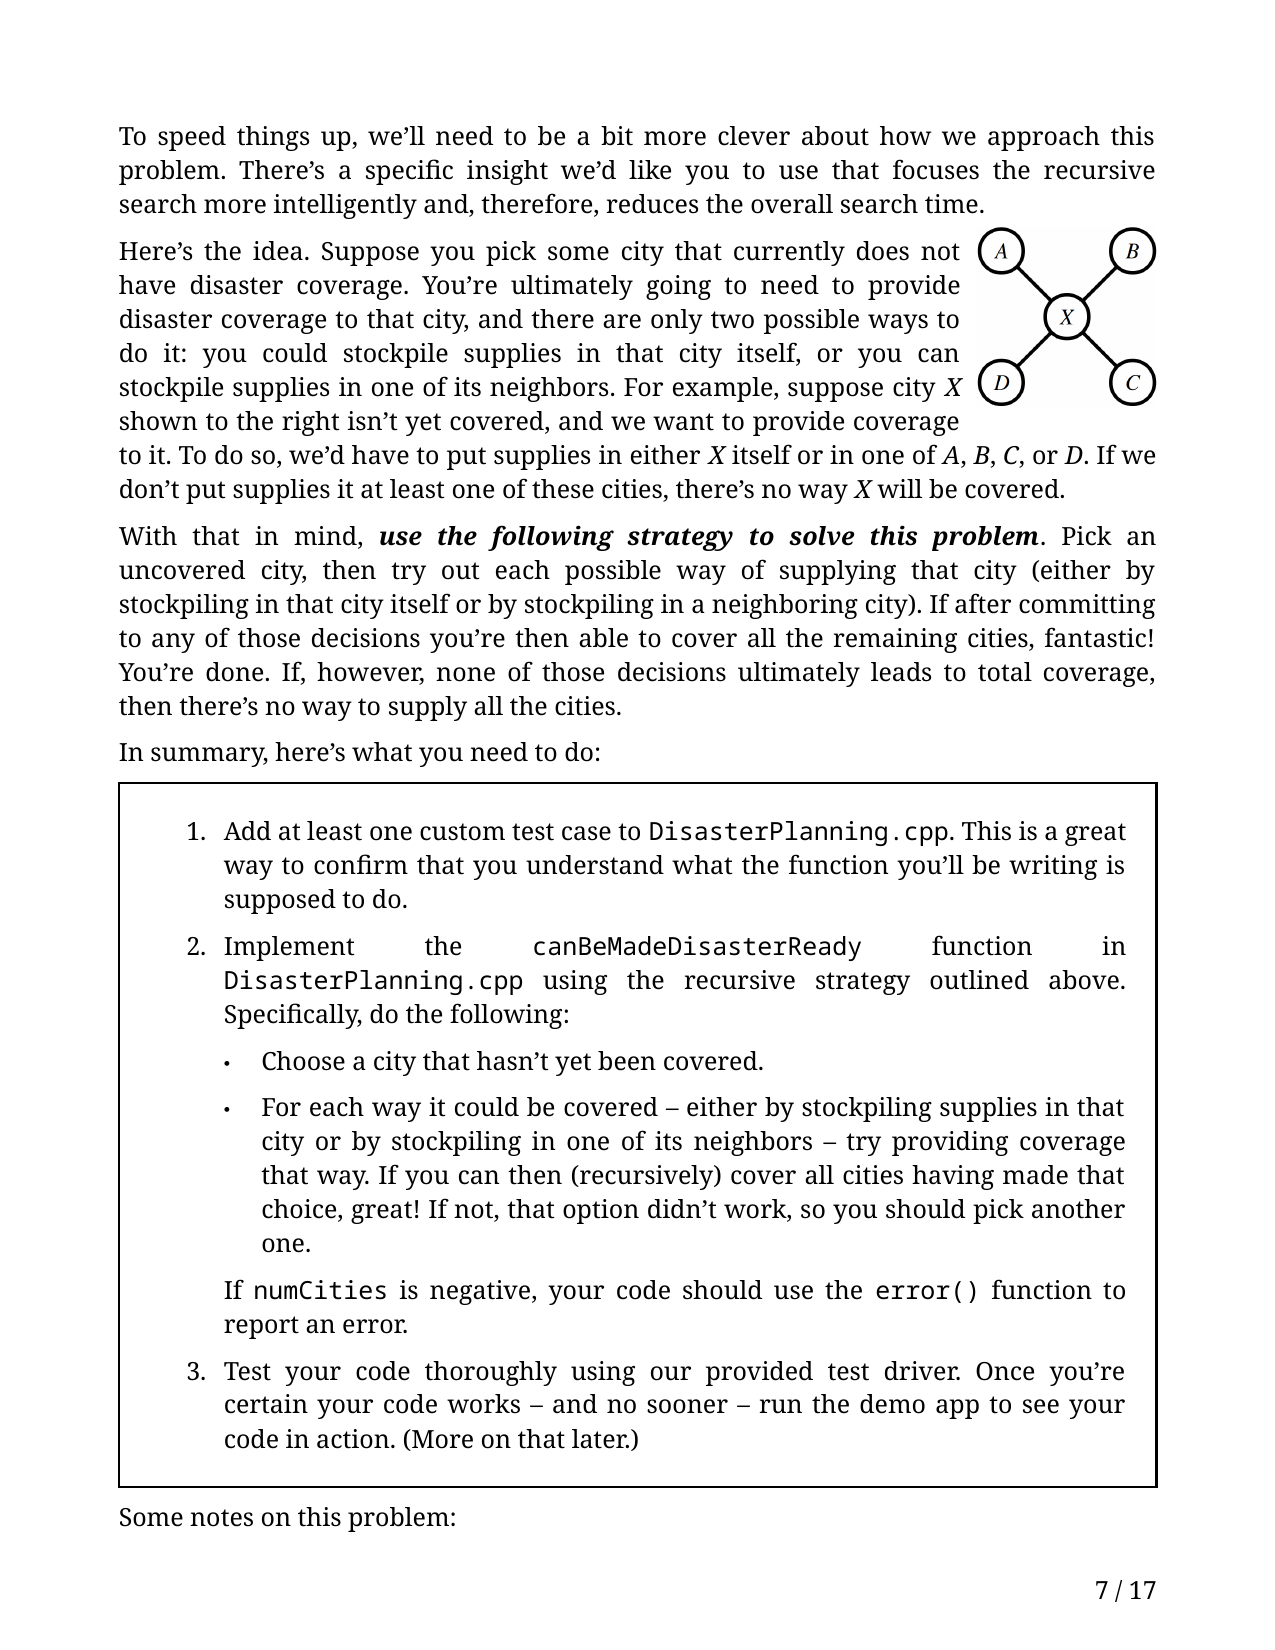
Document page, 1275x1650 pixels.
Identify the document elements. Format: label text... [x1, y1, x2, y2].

text Here’s the idea. Suppose you pick some city that currently does not have disaster coverage. You’re ultimately going to need to provide disaster coverage to that city, and there are only two possible ways to do it: you could stockpile supplies in that city itself, or you can stockpile supplies in one of its neighbors. For example, suppose city X shown to the right isn’t yet covered, and we want to provide coverage to it. To do so, we’d have to put supplies in either X itself or in one of A, B, C, or D. If we don’t put supplies it at least one of these cities, there’s no way X will be covered. [118, 233, 1156, 506]
text With that in mind, use the following strategy to solve this problem. Pick an uncovered city, then try out each possible way of supplying that city (either by stockpiling in that city itself or by stockpiling in a neighboring city). If after committing to any of those decisions you’re then able to cover all the remaining cities, fantastic! You’re done. If, however, none of those decisions ultimately leads to total coverage, then there’s no way to supply all the cities. [118, 518, 1156, 723]
text To speed things up, we’ll need to be a bit more clever about how we approach this problem. There’s a specific insight we’d like you to use that focuses the recursive search more intelligently and, therefore, reduces the overall search time. [118, 118, 1156, 221]
picture [976, 226, 1158, 407]
text In summary, here’s what you need to do: [118, 735, 1156, 769]
text Some notes on this problem: [118, 1500, 1156, 1534]
table_header Add at least one custom test case to DisasterPlanning.cpp. This is a great way to confirm that you understand what the function you’ll be writing is supposed to do. Implement the canBeMadeDisasterReady function in DisasterPlanning.cpp using the recursive strategy outlined above. Specifically, do the following: Choose a city that hasn’t yet been covered. For each way it could be covered – either by stockpiling supplies in that city or by stockpiling in one of its neighbors – try providing coverage that way. If you can then (recursively) cover all cities having made that choice, great! If not, that option didn’t work, so you should pick another one. If numCities is negative, your code should use the error() function to report an error. Test your code thoroughly using our provided test driver. Once you’re certain your code works – and no sooner – run the demo app to see your code in action. (More on that later.) [120, 784, 1155, 1486]
